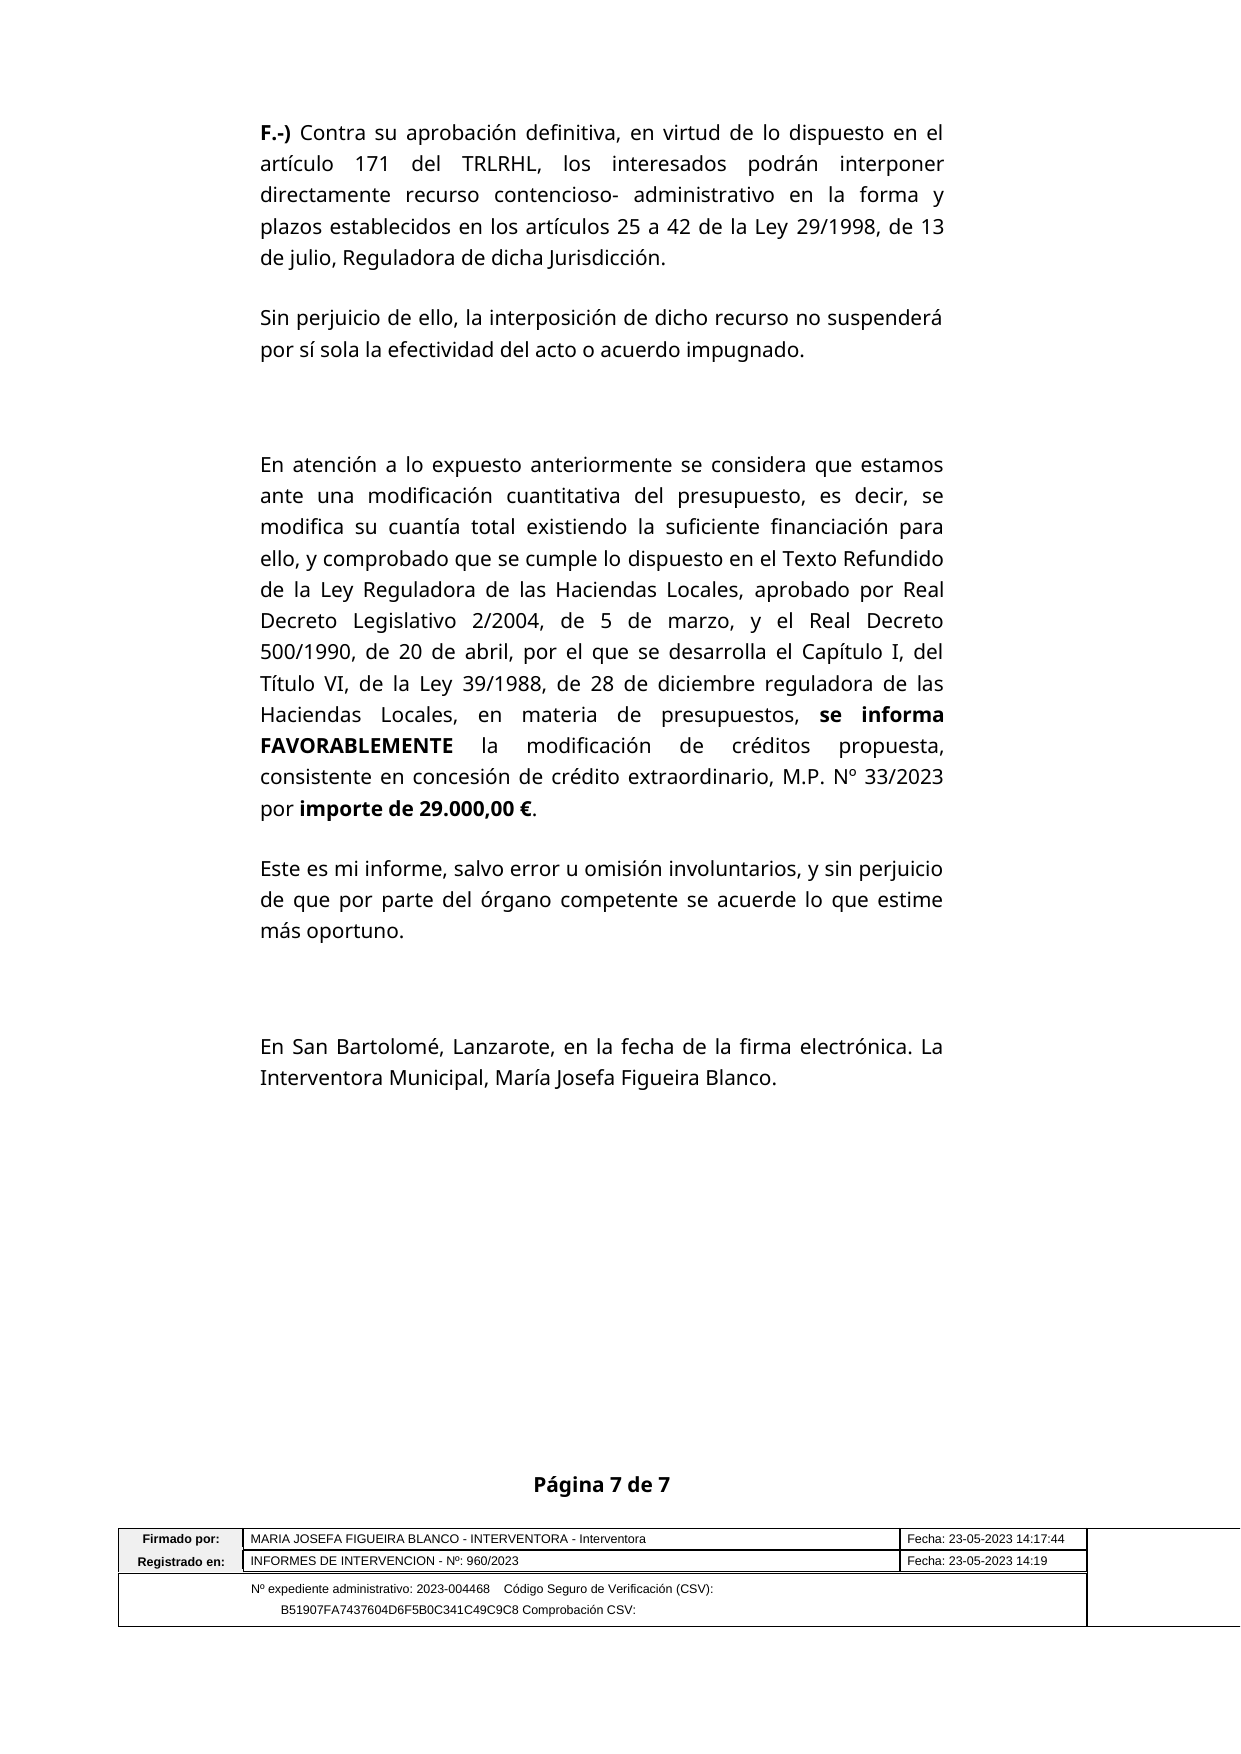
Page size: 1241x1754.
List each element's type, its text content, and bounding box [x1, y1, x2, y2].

text Sin perjuicio de ello, la interposición de dicho recurso no suspenderá por sí sola la efectividad del acto o acuerdo impugnado. [260, 303, 944, 363]
table_header Fecha: 23-05-2023 14:17:44 [901, 1529, 1086, 1549]
table_header Firmado por: [119, 1529, 242, 1547]
table_cell Fecha: 23-05-2023 14:19 [901, 1551, 1086, 1571]
text En San Bartolomé, Lanzarote, en la fecha de la firma electrónica. La Interventora Municipal, María Josefa Figueira Blanco. [260, 1032, 944, 1091]
text Este es mi informe, salvo error u omisión involuntarios, y sin perjuicio de que por parte del órgano competente se acuerde lo que estime más oportuno. [260, 854, 944, 945]
text F.-) Contra su aprobación definitiva, en virtud de lo dispuesto en el artículo 171 del TRLRHL, los interesados podrán interponer directamente recurso contencioso- administrativo en la forma y plazos establecidos en los artículos 25 a 42 de la Ley 29/1998, de 13 de julio, Reguladora de dicha Jurisdicción. [260, 118, 945, 272]
table_cell Registrado en: [119, 1553, 242, 1569]
table_cell INFORMES DE INTERVENCION - Nº: 960/2023 [244, 1551, 899, 1571]
table_header [1088, 1529, 1240, 1626]
table_cell Nº expediente administrativo: 2023-004468 Código Seguro de Verificación (CSV): B51907FA7437604D6F5B0C341C49C9C8 Comprobación CSV: [119, 1574, 1086, 1626]
text En atención a lo expuesto anteriormente se considera que estamos ante una modificación cuantitativa del presupuesto, es decir, se modifica su cuantía total existiendo la suficiente financiación para ello, y comprobado que se cumple lo dispuesto en el Texto Refundido de la Ley Reguladora de las Haciendas Locales, aprobado por Real Decreto Legislativo 2/2004, de 5 de marzo, y el Real Decreto 500/1990, de 20 de abril, por el que se desarrolla el Capítulo I, del Título VI, de la Ley 39/1988, de 28 de diciembre reguladora de las Haciendas Locales, en materia de presupuestos, se informa FAVORABLEMENTE la modificación de créditos propuesta, consistente en concesión de crédito extraordinario, M.P. Nº 33/2023 por importe de 29.000,00 €. [260, 450, 944, 822]
table_header MARIA JOSEFA FIGUEIRA BLANCO - INTERVENTORA - Interventora [244, 1529, 899, 1549]
text Página 7 de 7 [118, 1470, 1085, 1498]
